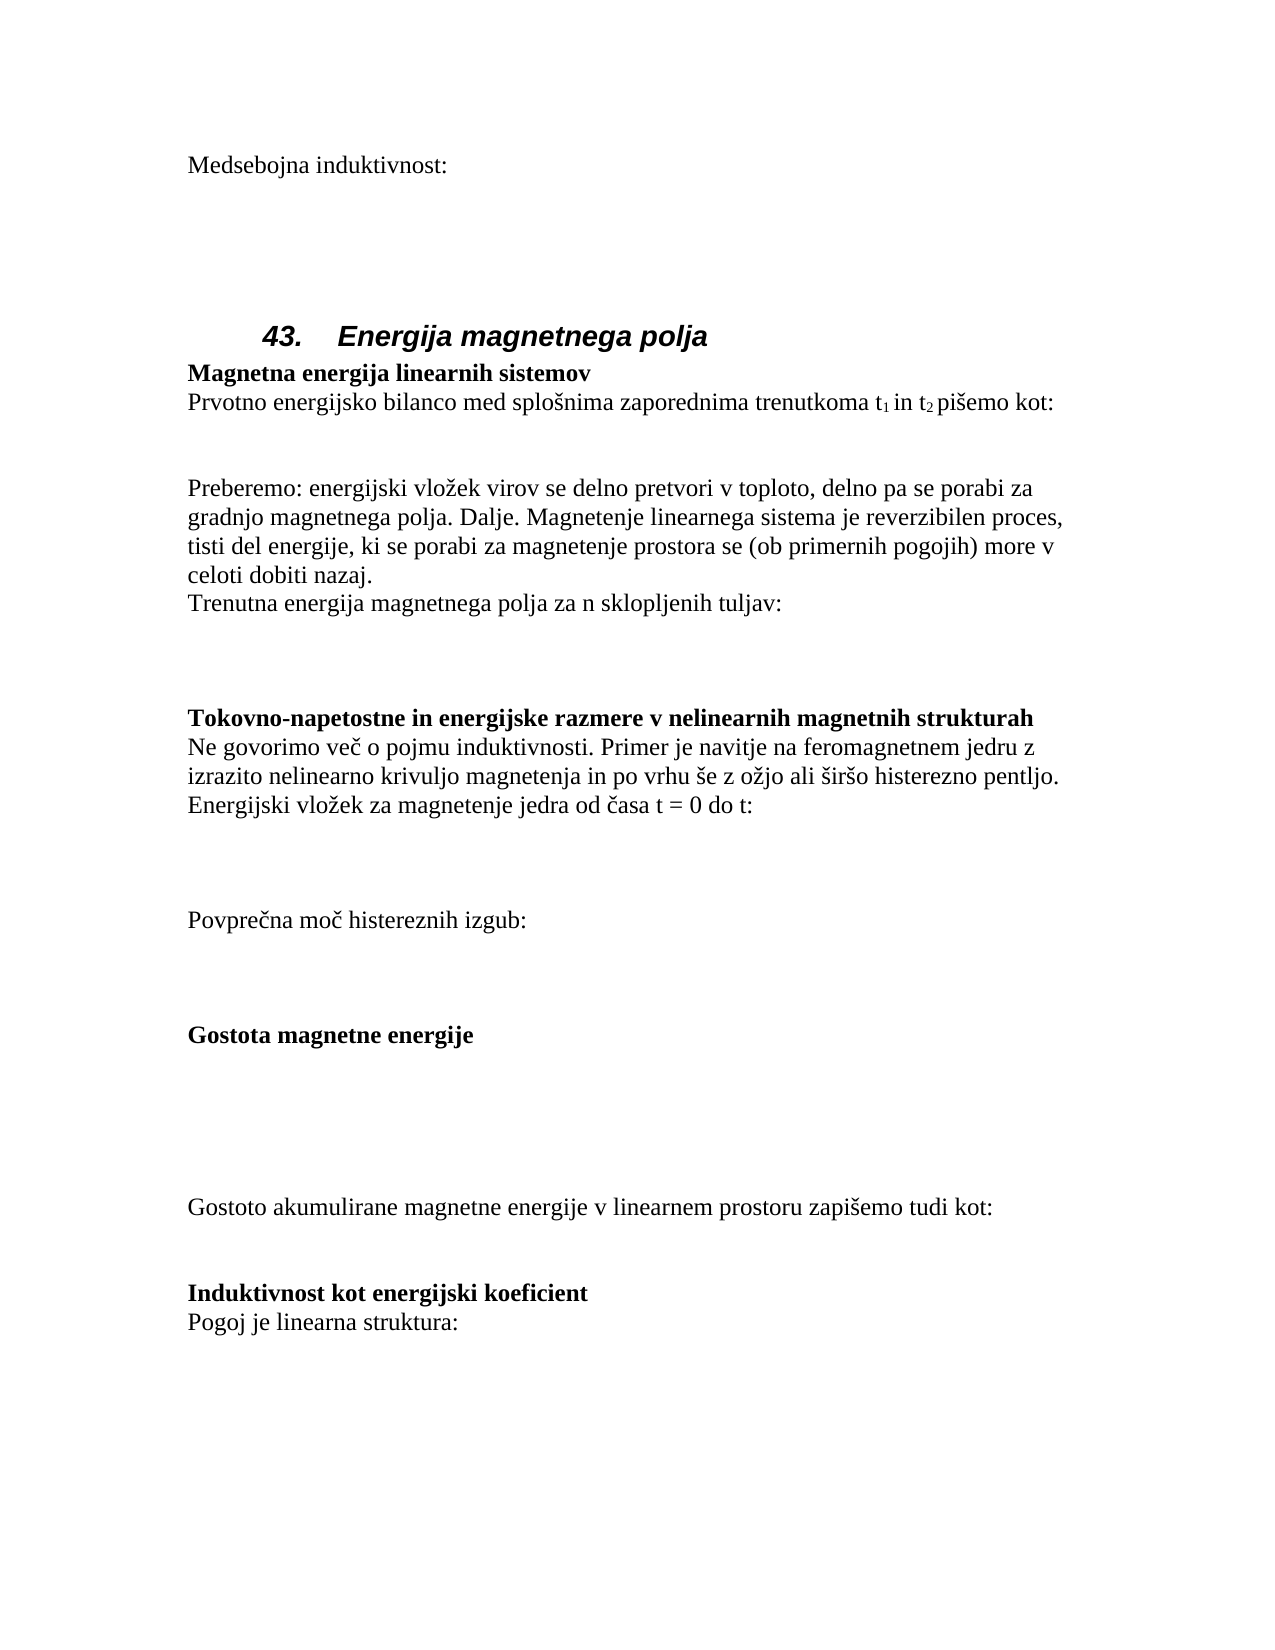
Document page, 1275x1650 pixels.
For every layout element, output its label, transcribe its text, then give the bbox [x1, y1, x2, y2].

text Pogoj je linearna struktura: [187, 1307, 1087, 1336]
text Ne govorimo več o pojmu induktivnosti. Primer je navitje na feromagnetnem jedru z izrazito nelinearno krivuljo magnetenja in po vrhu še z ožjo ali širšo histerezno pentljo. [187, 732, 1087, 790]
text Induktivnost kot energijski koeficient [187, 1278, 1087, 1307]
text Gostota magnetne energije [187, 1020, 1087, 1048]
text Prvotno energijsko bilanco med splošnima zaporednima trenutkoma t1 in t2 pišemo kot: [187, 387, 1087, 416]
text Trenutna energija magnetnega polja za n sklopljenih tuljav: [187, 588, 1087, 617]
text Gostoto akumulirane magnetne energije v linearnem prostoru zapišemo tudi kot: [187, 1192, 1087, 1221]
text Tokovno-napetostne in energijske razmere v nelinearnih magnetnih strukturah [187, 703, 1087, 732]
text Magnetna energija linearnih sistemov [187, 358, 1087, 387]
text Povprečna moč histereznih izgub: [187, 905, 1087, 933]
text Energijski vložek za magnetenje jedra od časa t = 0 do t: [187, 790, 1087, 818]
subtitle Energija magnetnega polja [262, 319, 1087, 352]
text Preberemo: energijski vložek virov se delno pretvori v toploto, delno pa se porabi za gradnjo magnetnega polja. Dalje. Magnetenje linearnega sistema je reverzibilen proces, tisti del energije, ki se porabi za magnetenje prostora se (ob primernih pogojih) more v celoti dobiti nazaj. [187, 473, 1087, 588]
text Medsebojna induktivnost: [187, 150, 1087, 179]
